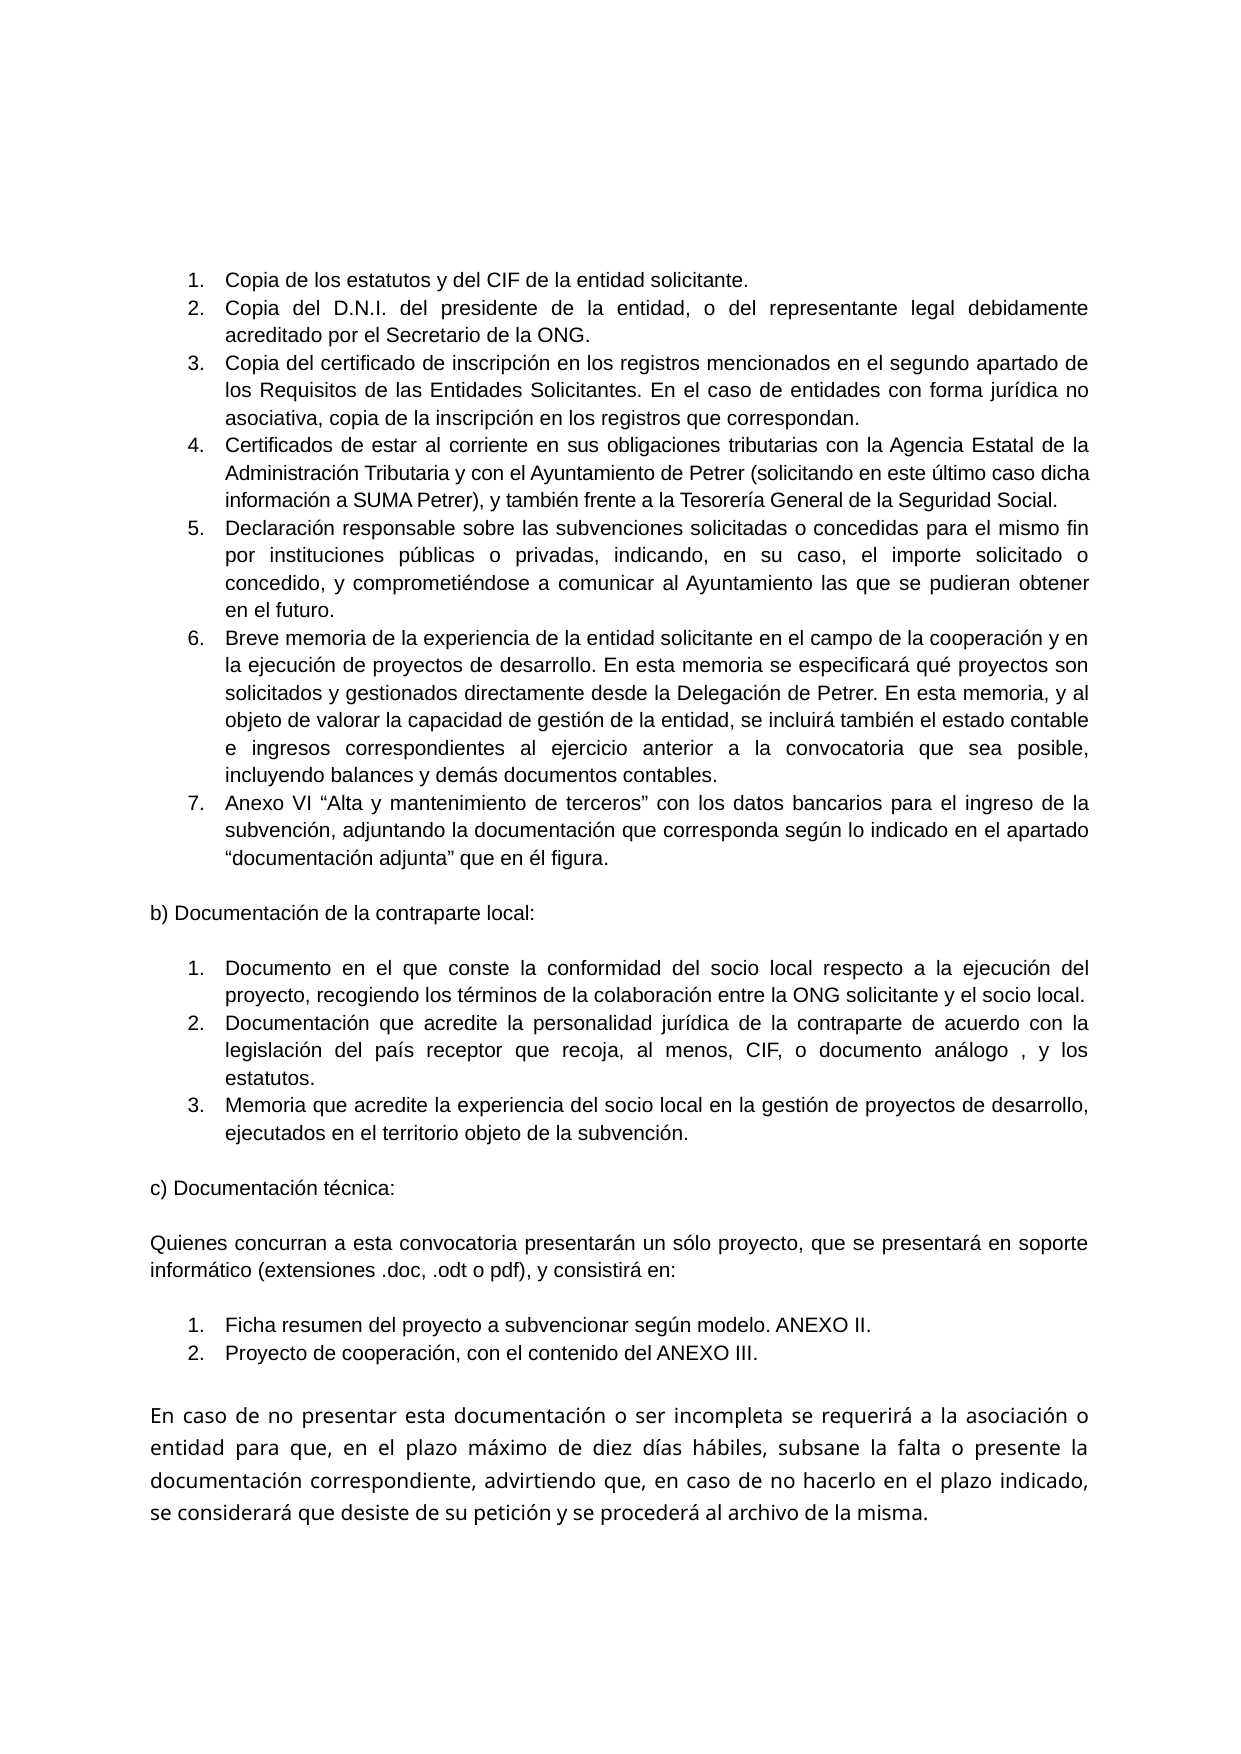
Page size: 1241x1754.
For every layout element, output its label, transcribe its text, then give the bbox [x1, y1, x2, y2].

list Copia del certificado de inscripción en los registros mencionados en el segundo apartado de los Requisitos de las Entidades Solicitantes. En el caso de entidades con forma jurídica no asociativa, copia de la inscripción en los registros que correspondan. [187, 351, 1090, 429]
text En caso de no presentar esta documentación o ser incompleta se requerirá a la asociación o entidad para que, en el plazo máximo de diez días hábiles, subsane la falta o presente la documentación correspondiente, advirtiendo que, en caso de no hacerlo en el plazo indicado, se considerará que desiste de su petición y se procederá al archivo de la misma. [150, 1401, 1090, 1527]
list Proyecto de cooperación, con el contenido del ANEXO III. [187, 1341, 1090, 1364]
text b) Documentación de la contraparte local: [150, 901, 1090, 924]
list Documentación que acredite la personalidad jurídica de la contraparte de acuerdo con la legislación del país receptor que recoja, al menos, CIF, o documento análogo , y los estatutos. [187, 1011, 1090, 1089]
list Declaración responsable sobre las subvenciones solicitadas o concedidas para el mismo fin por instituciones públicas o privadas, indicando, en su caso, el importe solicitado o concedido, y comprometiéndose a comunicar al Ayuntamiento las que se pudieran obtener en el futuro. [187, 516, 1090, 622]
list Anexo VI “Alta y mantenimiento de terceros” con los datos bancarios para el ingreso de la subvención, adjuntando la documentación que corresponda según lo indicado en el apartado “documentación adjunta” que en él figura. [187, 791, 1090, 869]
text Quienes concurran a esta convocatoria presentarán un sólo proyecto, que se presentará en soporte informático (extensiones .doc, .odt o pdf), y consistirá en: [150, 1231, 1090, 1282]
list Copia del D.N.I. del presidente de la entidad, o del representante legal debidamente acreditado por el Secretario de la ONG. [187, 296, 1090, 347]
list Certificados de estar al corriente en sus obligaciones tributarias con la Agencia Estatal de la Administración Tributaria y con el Ayuntamiento de Petrer (solicitando en este último caso dicha información a SUMA Petrer), y también frente a la Tesorería General de la Seguridad Social. [187, 433, 1090, 512]
list Breve memoria de la experiencia de la entidad solicitante en el campo de la cooperación y en la ejecución de proyectos de desarrollo. En esta memoria se especificará qué proyectos son solicitados y gestionados directamente desde la Delegación de Petrer. En esta memoria, y al objeto de valorar la capacidad de gestión de la entidad, se incluirá también el estado contable e ingresos correspondientes al ejercicio anterior a la convocatoria que sea posible, incluyendo balances y demás documentos contables. [187, 626, 1090, 787]
text c) Documentación técnica: [150, 1176, 1090, 1199]
list Memoria que acredite la experiencia del socio local en la gestión de proyectos de desarrollo, ejecutados en el territorio objeto de la subvención. [187, 1093, 1090, 1144]
list Copia de los estatutos y del CIF de la entidad solicitante. [187, 268, 1090, 292]
list Ficha resumen del proyecto a subvencionar según modelo. ANEXO II. [187, 1313, 1090, 1337]
list Documento en el que conste la conformidad del socio local respecto a la ejecución del proyecto, recogiendo los términos de la colaboración entre la ONG solicitante y el socio local. [187, 956, 1090, 1007]
